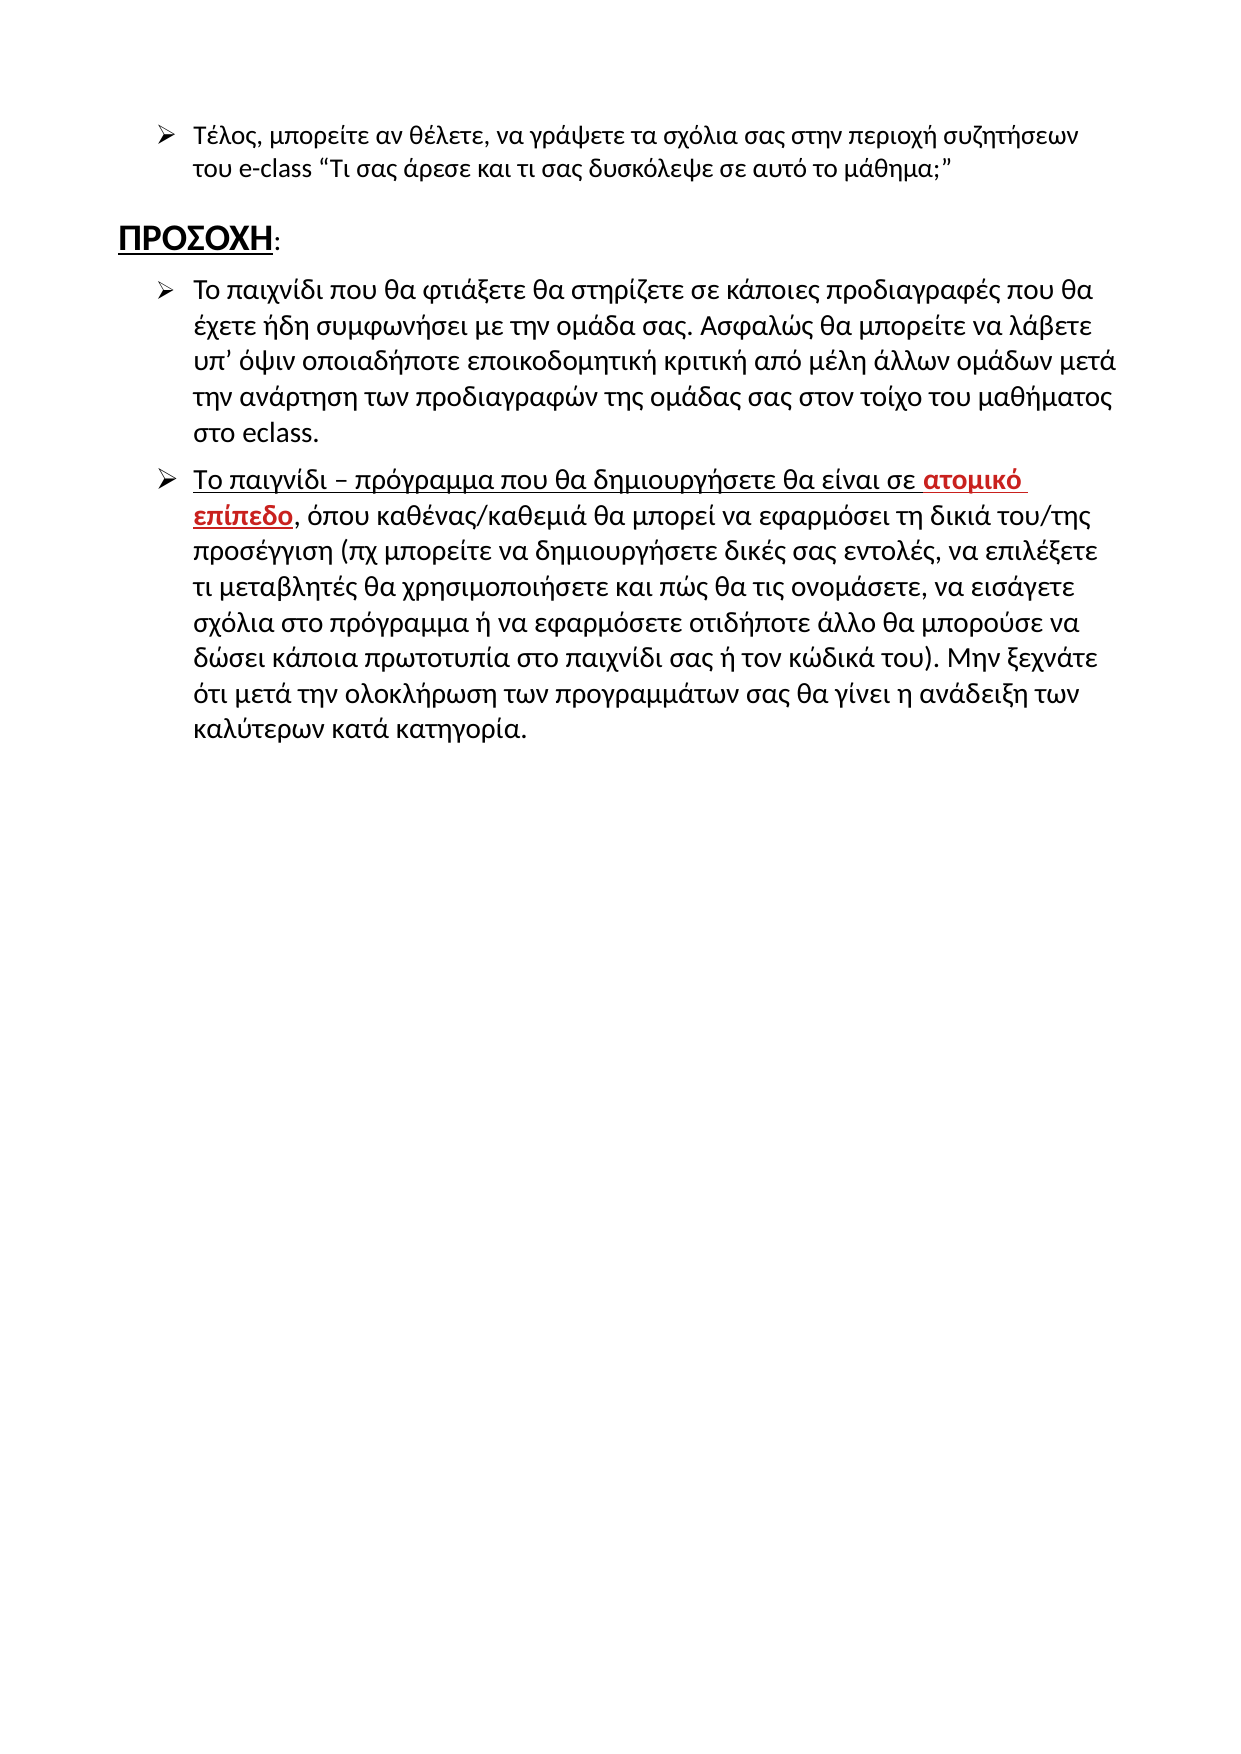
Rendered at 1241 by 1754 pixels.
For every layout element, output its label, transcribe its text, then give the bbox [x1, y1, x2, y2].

list Τέλος, μπορείτε αν θέλετε, να γράψετε τα σχόλια σας στην περιοχή συζητήσεων του e-class “Τι σας άρεσε και τι σας δυσκόλεψε σε αυτό το μάθημα;” [156, 118, 1122, 184]
text ΠΡΟΣΟΧΗ: [118, 214, 1122, 259]
list Το παιγνίδι – πρόγραμμα που θα δημιουργήσετε θα είναι σε ατομικό επίπεδο, όπου καθένας/καθεμιά θα μπορεί να εφαρμόσει τη δικιά του/της προσέγγιση (πχ μπορείτε να δημιουργήσετε δικές σας εντολές, να επιλέξετε τι μεταβλητές θα χρησιμοποιήσετε και πώς θα τις ονομάσετε, να εισάγετε σχόλια στο πρόγραμμα ή να εφαρμόσετε οτιδήποτε άλλο θα μπορούσε να δώσει κάποια πρωτοτυπία στο παιχνίδι σας ή τον κώδικά του). Μην ξεχνάτε ότι μετά την ολοκλήρωση των προγραμμάτων σας θα γίνει η ανάδειξη των καλύτερων κατά κατηγορία. [156, 461, 1122, 746]
list Το παιχνίδι που θα φτιάξετε θα στηρίζετε σε κάποιες προδιαγραφές που θα έχετε ήδη συμφωνήσει με την ομάδα σας. Ασφαλώς θα μπορείτε να λάβετε υπ’ όψιν οποιαδήποτε εποικοδομητική κριτική από μέλη άλλων ομάδων μετά την ανάρτηση των προδιαγραφών της ομάδας σας στον τοίχο του μαθήματος στο eclass. [156, 271, 1122, 449]
